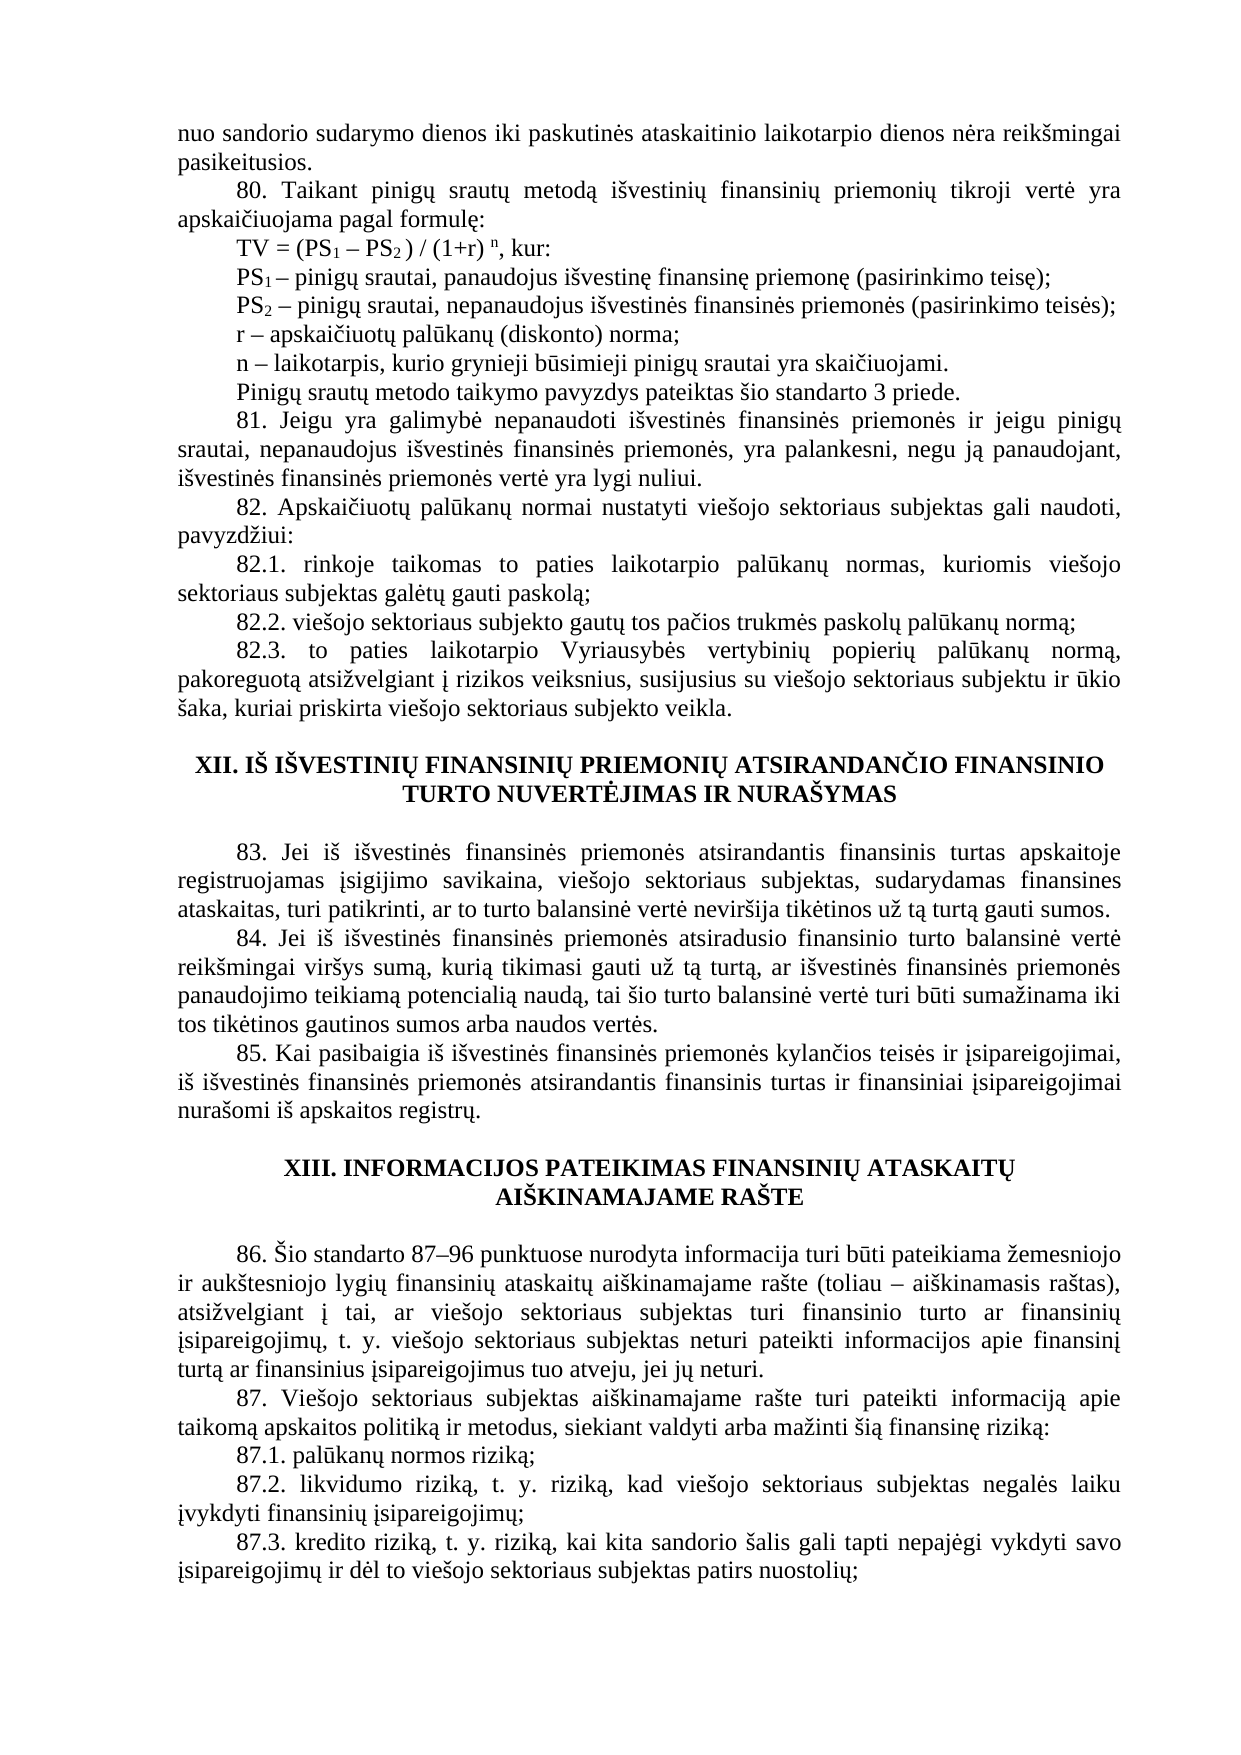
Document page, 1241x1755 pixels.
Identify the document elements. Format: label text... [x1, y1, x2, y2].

text XII. IŠ IŠVESTINIŲ FINANSINIŲ PRIEMONIŲ ATSIRANDANČIO FINANSINIO TURTO NUVERTĖJIMAS IR NURAŠYMAS [177, 751, 1122, 808]
text 82.3. to paties laikotarpio Vyriausybės vertybinių popierių palūkanų normą, pakoreguotą atsižvelgiant į rizikos veiksnius, susijusius su viešojo sektoriaus subjektu ir ūkio šaka, kuriai priskirta viešojo sektoriaus subjekto veikla. [177, 636, 1122, 722]
text nuo sandorio sudarymo dienos iki paskutinės ataskaitinio laikotarpio dienos nėra reikšmingai pasikeitusios. [177, 118, 1122, 176]
text 81. Jeigu yra galimybė nepanaudoti išvestinės finansinės priemonės ir jeigu pinigų srautai, nepanaudojus išvestinės finansinės priemonės, yra palankesni, negu ją panaudojant, išvestinės finansinės priemonės vertė yra lygi nuliui. [177, 406, 1122, 492]
text XIII. INFORMACIJOS PATEIKIMAS FINANSINIŲ ATASKAITŲ AIŠKINAMAJAME RAŠTE [177, 1153, 1122, 1211]
text 82. Apskaičiuotų palūkanų normai nustatyti viešojo sektoriaus subjektas gali naudoti, pavyzdžiui: [177, 492, 1122, 549]
text 84. Jei iš išvestinės finansinės priemonės atsiradusio finansinio turto balansinė vertė reikšmingai viršys sumą, kurią tikimasi gauti už tą turtą, ar išvestinės finansinės priemonės panaudojimo teikiamą potencialią naudą, tai šio turto balansinė vertė turi būti sumažinama iki tos tikėtinos gautinos sumos arba naudos vertės. [177, 923, 1122, 1038]
text r – apskaičiuotų palūkanų (diskonto) norma; [177, 319, 1122, 348]
text 83. Jei iš išvestinės finansinės priemonės atsirandantis finansinis turtas apskaitoje registruojamas įsigijimo savikaina, viešojo sektoriaus subjektas, sudarydamas finansines ataskaitas, turi patikrinti, ar to turto balansinė vertė neviršija tikėtinos už tą turtą gauti sumos. [177, 837, 1122, 923]
text TV = (PS1 – PS2 ) / (1+r) n, kur: [177, 233, 1122, 262]
text 85. Kai pasibaigia iš išvestinės finansinės priemonės kylančios teisės ir įsipareigojimai, iš išvestinės finansinės priemonės atsirandantis finansinis turtas ir finansiniai įsipareigojimai nurašomi iš apskaitos registrų. [177, 1038, 1122, 1124]
text PS1 – pinigų srautai, panaudojus išvestinę finansinę priemonę (pasirinkimo teisę); [177, 262, 1122, 291]
text n – laikotarpis, kurio grynieji būsimieji pinigų srautai yra skaičiuojami. [177, 348, 1122, 377]
text 87.3. kredito riziką, t. y. riziką, kai kita sandorio šalis gali tapti nepajėgi vykdyti savo įsipareigojimų ir dėl to viešojo sektoriaus subjektas patirs nuostolių; [177, 1527, 1122, 1584]
text 82.2. viešojo sektoriaus subjekto gautų tos pačios trukmės paskolų palūkanų normą; [177, 607, 1122, 636]
text PS2 – pinigų srautai, nepanaudojus išvestinės finansinės priemonės (pasirinkimo teisės); [177, 291, 1122, 319]
text 82.1. rinkoje taikomas to paties laikotarpio palūkanų normas, kuriomis viešojo sektoriaus subjektas galėtų gauti paskolą; [177, 549, 1122, 607]
text Pinigų srautų metodo taikymo pavyzdys pateiktas šio standarto 3 priede. [177, 377, 1122, 406]
text 87. Viešojo sektoriaus subjektas aiškinamajame rašte turi pateikti informaciją apie taikomą apskaitos politiką ir metodus, siekiant valdyti arba mažinti šią finansinę riziką: [177, 1383, 1122, 1441]
text 80. Taikant pinigų srautų metodą išvestinių finansinių priemonių tikroji vertė yra apskaičiuojama pagal formulę: [177, 176, 1122, 233]
text 87.2. likvidumo riziką, t. y. riziką, kad viešojo sektoriaus subjektas negalės laiku įvykdyti finansinių įsipareigojimų; [177, 1469, 1122, 1527]
text 86. Šio standarto 87–96 punktuose nurodyta informacija turi būti pateikiama žemesniojo ir aukštesniojo lygių finansinių ataskaitų aiškinamajame rašte (toliau – aiškinamasis raštas), atsižvelgiant į tai, ar viešojo sektoriaus subjektas turi finansinio turto ar finansinių įsipareigojimų, t. y. viešojo sektoriaus subjektas neturi pateikti informacijos apie finansinį turtą ar finansinius įsipareigojimus tuo atveju, jei jų neturi. [177, 1239, 1122, 1383]
text 87.1. palūkanų normos riziką; [177, 1441, 1122, 1469]
